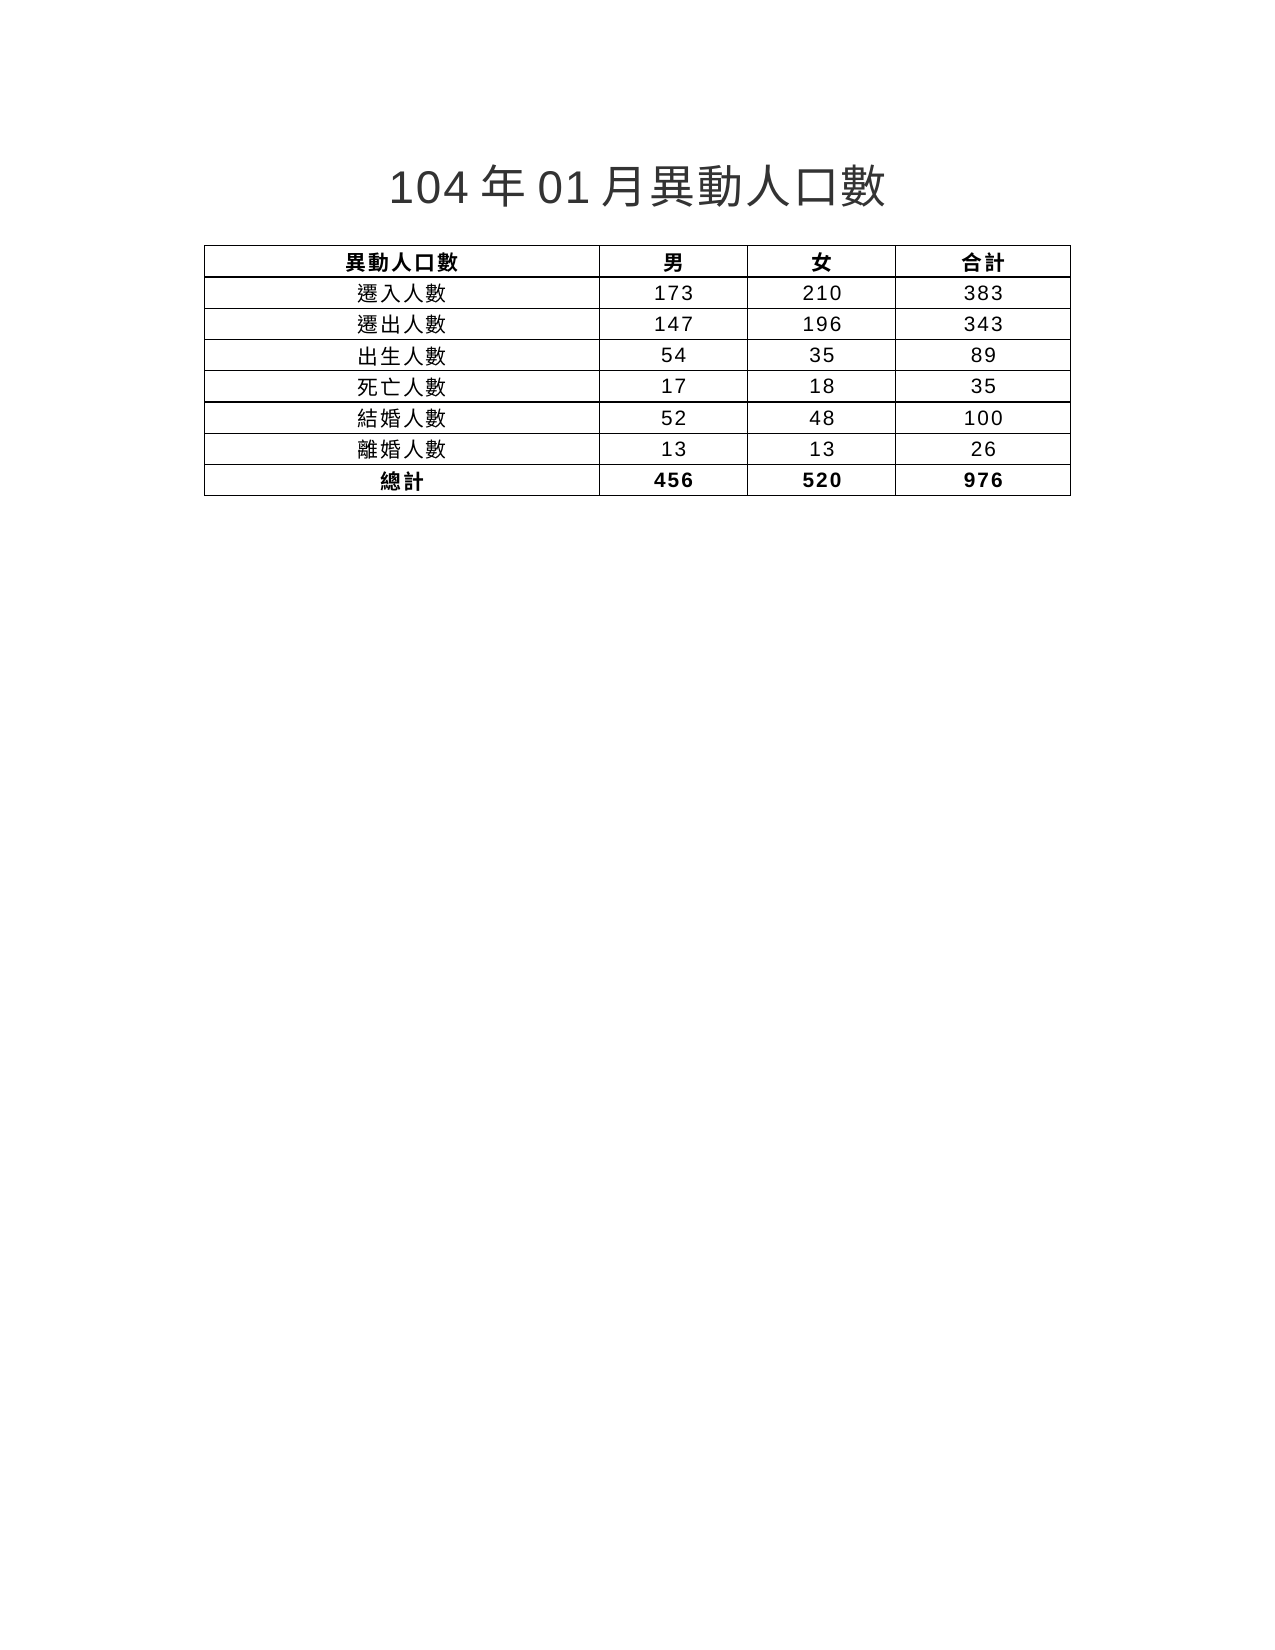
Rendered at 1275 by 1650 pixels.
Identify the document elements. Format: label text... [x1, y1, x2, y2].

table_cell 遷出人數 [205, 309, 599, 339]
table_header [186, 216, 1089, 549]
table_cell 17 [600, 371, 747, 401]
table_cell 343 [896, 309, 1070, 339]
table_cell 89 [896, 340, 1070, 370]
table_cell 520 [748, 465, 895, 495]
table_cell 173 [600, 278, 747, 308]
table_header 男 [600, 246, 747, 276]
table_cell 總計 [205, 465, 599, 495]
table_cell 48 [748, 403, 895, 433]
table_cell 離婚人數 [205, 434, 599, 464]
table_cell 210 [748, 278, 895, 308]
table_header 合計 [896, 246, 1070, 276]
table_cell 死亡人數 [205, 371, 599, 401]
table_cell 18 [748, 371, 895, 401]
table_cell 出生人數 [205, 340, 599, 370]
table_cell 13 [600, 434, 747, 464]
table_cell 52 [600, 403, 747, 433]
table_cell 54 [600, 340, 747, 370]
table_header 女 [748, 246, 895, 276]
table_cell 35 [896, 371, 1070, 401]
table_cell 147 [600, 309, 747, 339]
text 104年01月異動人口數 [187, 150, 1087, 216]
table_cell 35 [748, 340, 895, 370]
table_cell 383 [896, 278, 1070, 308]
table_cell 976 [896, 465, 1070, 495]
table_cell 100 [896, 403, 1070, 433]
table_cell 456 [600, 465, 747, 495]
table_cell 結婚人數 [205, 403, 599, 433]
table_cell 26 [896, 434, 1070, 464]
table_cell 196 [748, 309, 895, 339]
table_header 異動人口數 [205, 246, 599, 276]
table_cell 13 [748, 434, 895, 464]
table_cell 遷入人數 [205, 278, 599, 308]
